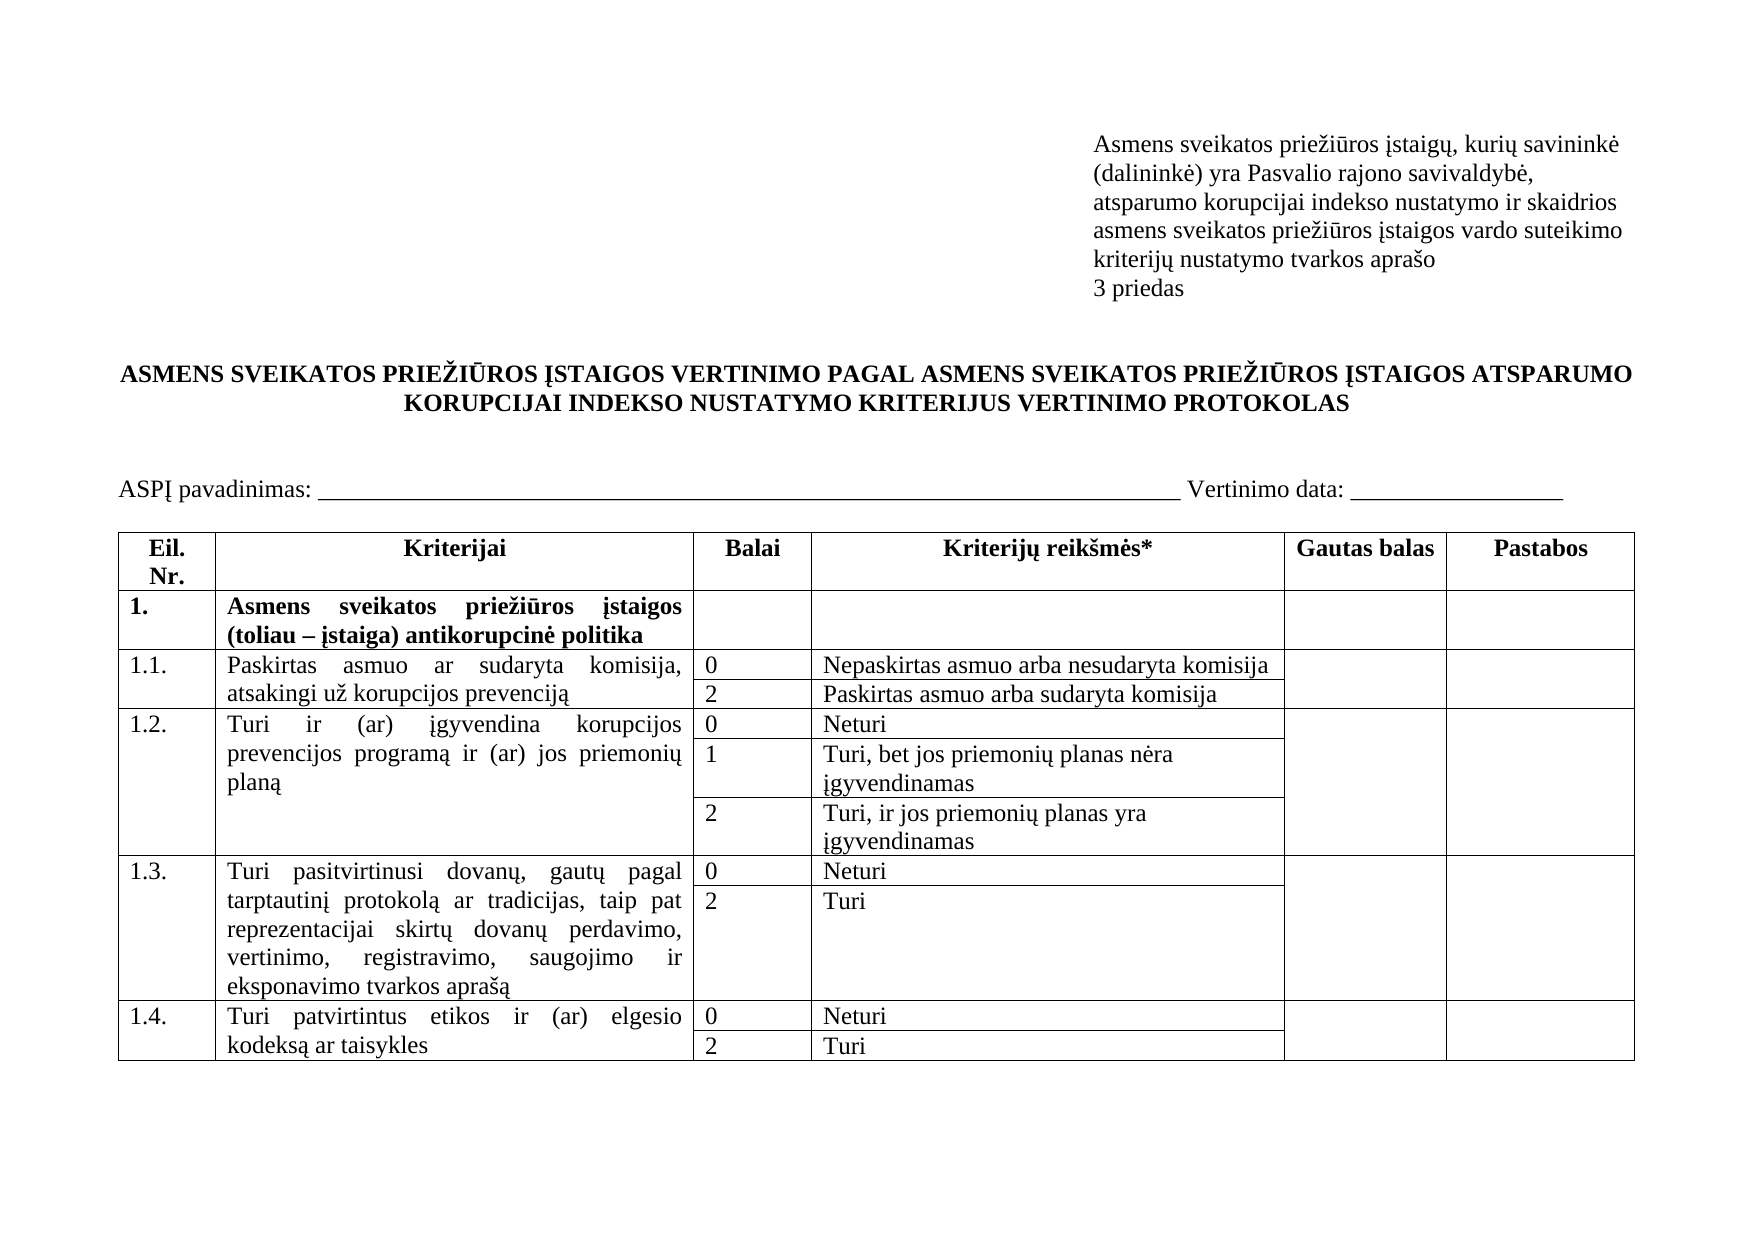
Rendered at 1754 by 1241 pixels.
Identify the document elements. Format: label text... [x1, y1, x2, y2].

text 3 priedas [1018, 273, 1636, 302]
text asmens sveikatos priežiūros įstaigos vardo suteikimo [1093, 215, 1636, 244]
table_cell Turi [812, 886, 1284, 1000]
table_header Eil. Nr. [119, 533, 215, 590]
table_cell 2 [694, 680, 811, 708]
table_cell Turi pasitvirtinusi dovanų, gautų pagal tarptautinį protokolą ar tradicijas, taip pat reprezentacijai skirtų dovanų perdavimo, vertinimo, registravimo, saugojimo ir eksponavimo tvarkos aprašą [216, 856, 693, 1000]
table_header Balai [694, 533, 811, 590]
table_cell [1447, 650, 1634, 708]
text kriterijų nustatymo tvarkos aprašo [1093, 244, 1636, 273]
table_header Kriterijai [216, 533, 693, 590]
table_cell [1285, 591, 1446, 649]
table_cell [1447, 709, 1634, 855]
table_cell 1 [694, 739, 811, 797]
table_cell 1. [119, 591, 215, 649]
table_cell 0 [694, 1001, 811, 1030]
text (dalininkė) yra Pasvalio rajono savivaldybė, [1093, 158, 1636, 187]
table_header Gautas balas [1285, 533, 1446, 590]
table_cell [694, 591, 811, 649]
table_cell [812, 591, 1284, 649]
table_cell Turi, ir jos priemonių planas yra įgyvendinamas [812, 798, 1284, 855]
table_cell [1285, 1001, 1446, 1060]
table_cell 1.4. [119, 1001, 215, 1060]
table_cell 2 [694, 886, 811, 1000]
table_cell 1.1. [119, 650, 215, 708]
table_cell Turi ir (ar) įgyvendina korupcijos prevencijos programą ir (ar) jos priemonių planą [216, 709, 693, 855]
table_cell 0 [694, 650, 811, 678]
table_cell 0 [694, 856, 811, 885]
table_cell Neturi [812, 1001, 1284, 1030]
text atsparumo korupcijai indekso nustatymo ir skaidrios [1093, 187, 1636, 215]
table_cell Asmens sveikatos priežiūros įstaigos (toliau – įstaiga) antikorupcinė politika [216, 591, 693, 649]
table_cell [1447, 1001, 1634, 1060]
table_cell Turi patvirtintus etikos ir (ar) elgesio kodeksą ar taisykles [216, 1001, 693, 1060]
table_cell [1285, 650, 1446, 708]
table_cell Turi [812, 1031, 1284, 1060]
table_cell 0 [694, 709, 811, 738]
table_cell [1447, 591, 1634, 649]
table_cell 1.2. [119, 709, 215, 855]
text ASMENS SVEIKATOS PRIEŽIŪROS ĮSTAIGOS VERTINIMO PAGAL ASMENS SVEIKATOS PRIEŽIŪROS ĮSTAIGOS ATSPARUMO KORUPCIJAI INDEKSO NUSTATYMO KRITERIJUS VERTINIMO PROTOKOLAS [118, 359, 1636, 417]
text ASPĮ pavadinimas: _____________________________________________________________________ Vertinimo data: _________________ [118, 474, 1636, 503]
text Asmens sveikatos priežiūros įstaigų, kurių savininkė [1093, 129, 1636, 158]
table_cell 2 [694, 798, 811, 855]
table_cell Neturi [812, 856, 1284, 885]
table_cell Turi, bet jos priemonių planas nėra įgyvendinamas [812, 739, 1284, 797]
table_cell [1285, 709, 1446, 855]
table_cell Nepaskirtas asmuo arba nesudaryta komisija [812, 650, 1284, 678]
table_header Pastabos [1447, 533, 1634, 590]
table_cell Neturi [812, 709, 1284, 738]
table_cell 1.3. [119, 856, 215, 1000]
table_cell Paskirtas asmuo arba sudaryta komisija [812, 680, 1284, 708]
table_cell [1447, 856, 1634, 1000]
table_cell Paskirtas asmuo ar sudaryta komisija, atsakingi už korupcijos prevenciją [216, 650, 693, 708]
table_cell [1285, 856, 1446, 1000]
table_header Kriterijų reikšmės* [812, 533, 1284, 590]
table_cell 2 [694, 1031, 811, 1060]
